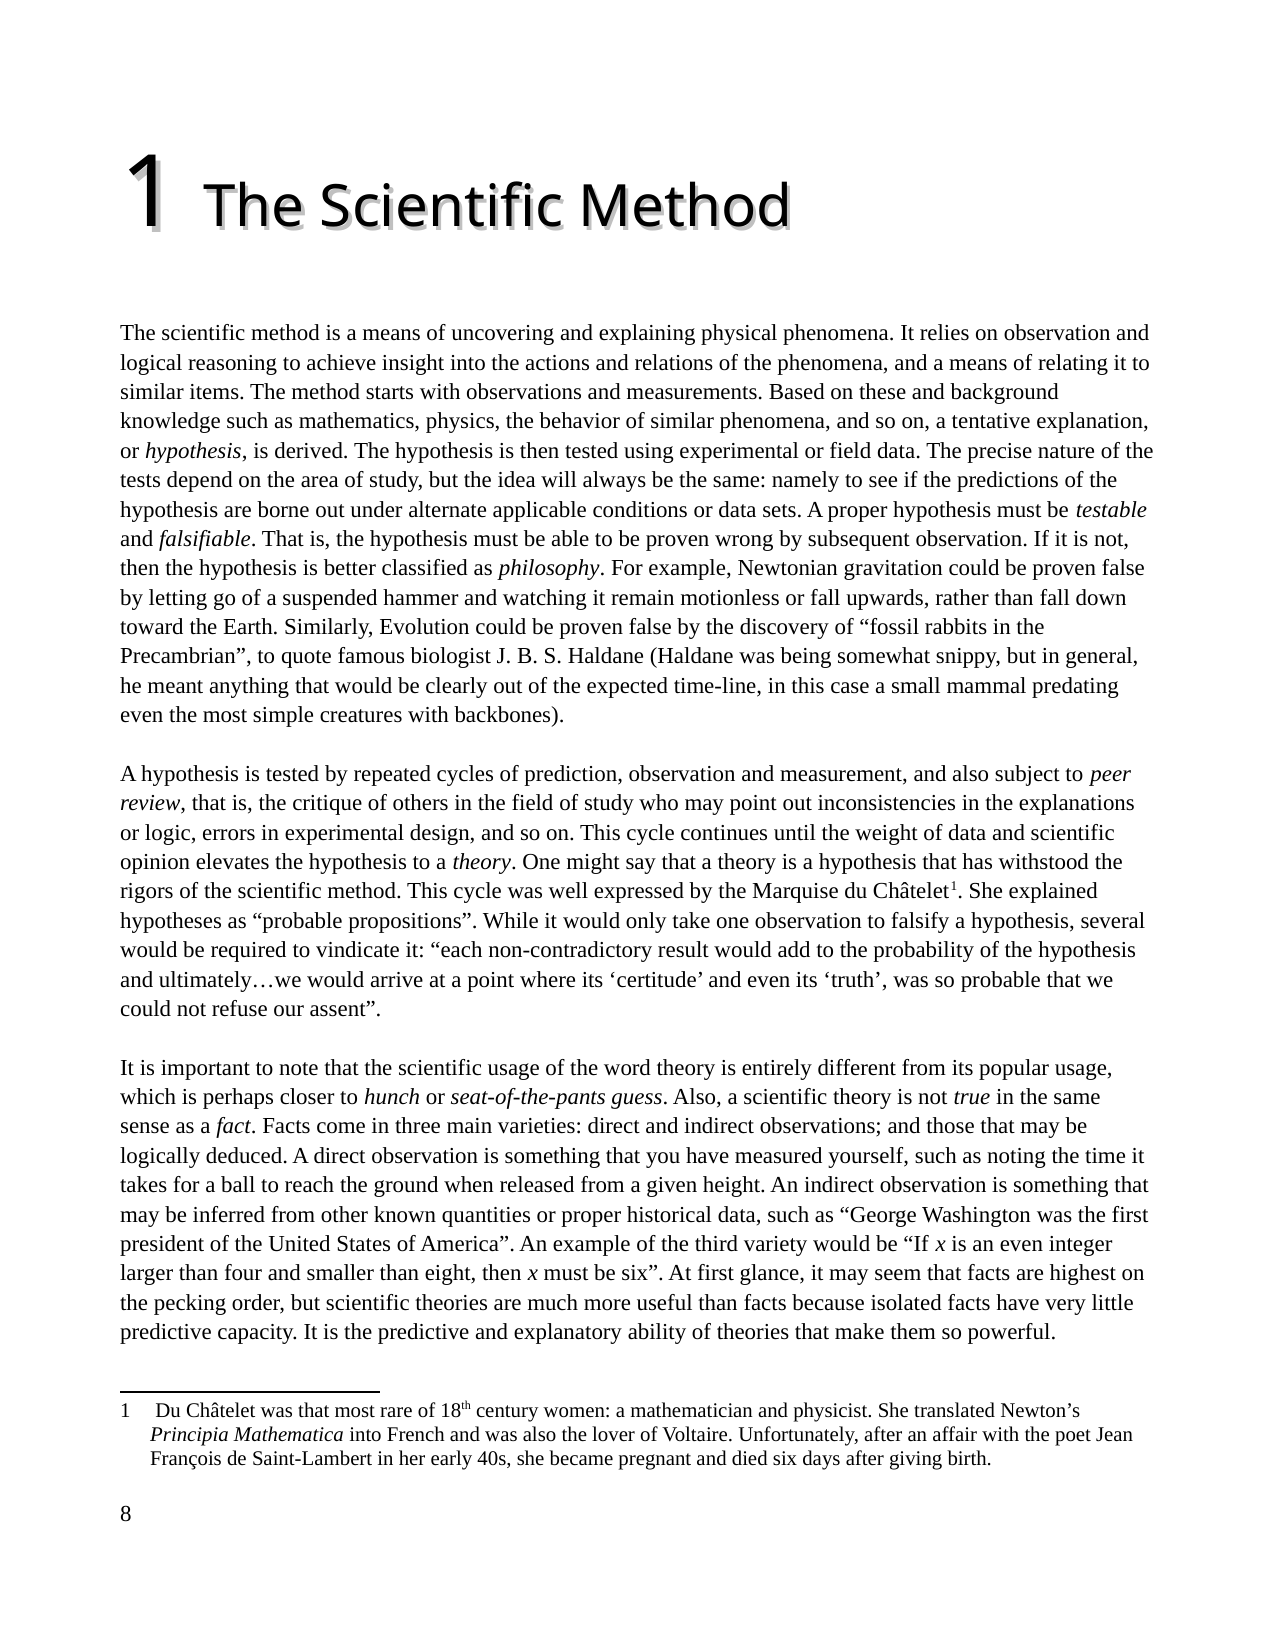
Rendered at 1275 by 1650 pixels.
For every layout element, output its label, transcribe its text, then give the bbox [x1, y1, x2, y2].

text The scientific method is a means of uncovering and explaining physical phenomena. It relies on observation and logical reasoning to achieve insight into the actions and relations of the phenomena, and a means of relating it to similar items. The method starts with observations and measurements. Based on these and background knowledge such as mathematics, physics, the behavior of similar phenomena, and so on, a tentative explanation, or hypothesis, is derived. The hypothesis is then tested using experimental or field data. The precise nature of the tests depend on the area of study, but the idea will always be the same: namely to see if the predictions of the hypothesis are borne out under alternate applicable conditions or data sets. A proper hypothesis must be testable and falsifiable. That is, the hypothesis must be able to be proven wrong by subsequent observation. If it is not, then the hypothesis is better classified as philosophy. For example, Newtonian gravitation could be proven false by letting go of a suspended hammer and watching it remain motionless or fall upwards, rather than fall down toward the Earth. Similarly, Evolution could be proven false by the discovery of “fossil rabbits in the Precambrian”, to quote famous biologist J. B. S. Haldane (Haldane was being somewhat snippy, but in general, he meant anything that would be clearly out of the expected time-line, in this case a small mammal predating even the most simple creatures with backbones). [120, 319, 1155, 728]
text It is important to note that the scientific usage of the word theory is entirely different from its popular usage, which is perhaps closer to hunch or seat-of-the-pants guess. Also, a scientific theory is not true in the same sense as a fact. Facts come in three main varieties: direct and indirect observations; and those that may be logically deduced. A direct observation is something that you have measured yourself, such as noting the time it takes for a ball to reach the ground when released from a given height. An indirect observation is something that may be inferred from other known quantities or proper historical data, such as “George Washington was the first president of the United States of America”. An example of the third variety would be “If x is an even integer larger than four and smaller than eight, then x must be six”. At first glance, it may seem that facts are highest on the pecking order, but scientific theories are much more useful than facts because isolated facts have very little predictive capacity. It is the predictive and explanatory ability of theories that make them so powerful. [120, 1054, 1155, 1344]
text Du Châtelet was that most rare of 18th century women: a mathematician and physicist. She translated Newton’s Principia Mathematica into French and was also the lover of Voltaire. Unfortunately, after an affair with the poet Jean François de Saint-Lambert in her early 40s, she became pregnant and died six days after giving birth. [120, 1398, 1155, 1470]
text A hypothesis is tested by repeated cycles of prediction, observation and measurement, and also subject to peer review, that is, the critique of others in the field of study who may point out inconsistencies in the explanations or logic, errors in experimental design, and so on. This cycle continues until the weight of data and scientific opinion elevates the hypothesis to a theory. One might say that a theory is a hypothesis that has withstood the rigors of the scientific method. This cycle was well expressed by the Marquise du Châtelet. She explained hypotheses as “probable propositions”. While it would only take one observation to falsify a hypothesis, several would be required to vindicate it: “each non-contradictory result would add to the probability of the hypothesis and ultimately…we would arrive at a point where its ‘certitude’ and even its ‘truth’, was so probable that we could not refuse our assent”. [120, 760, 1155, 1021]
subtitle 1 The Scientific Method [120, 120, 1155, 256]
